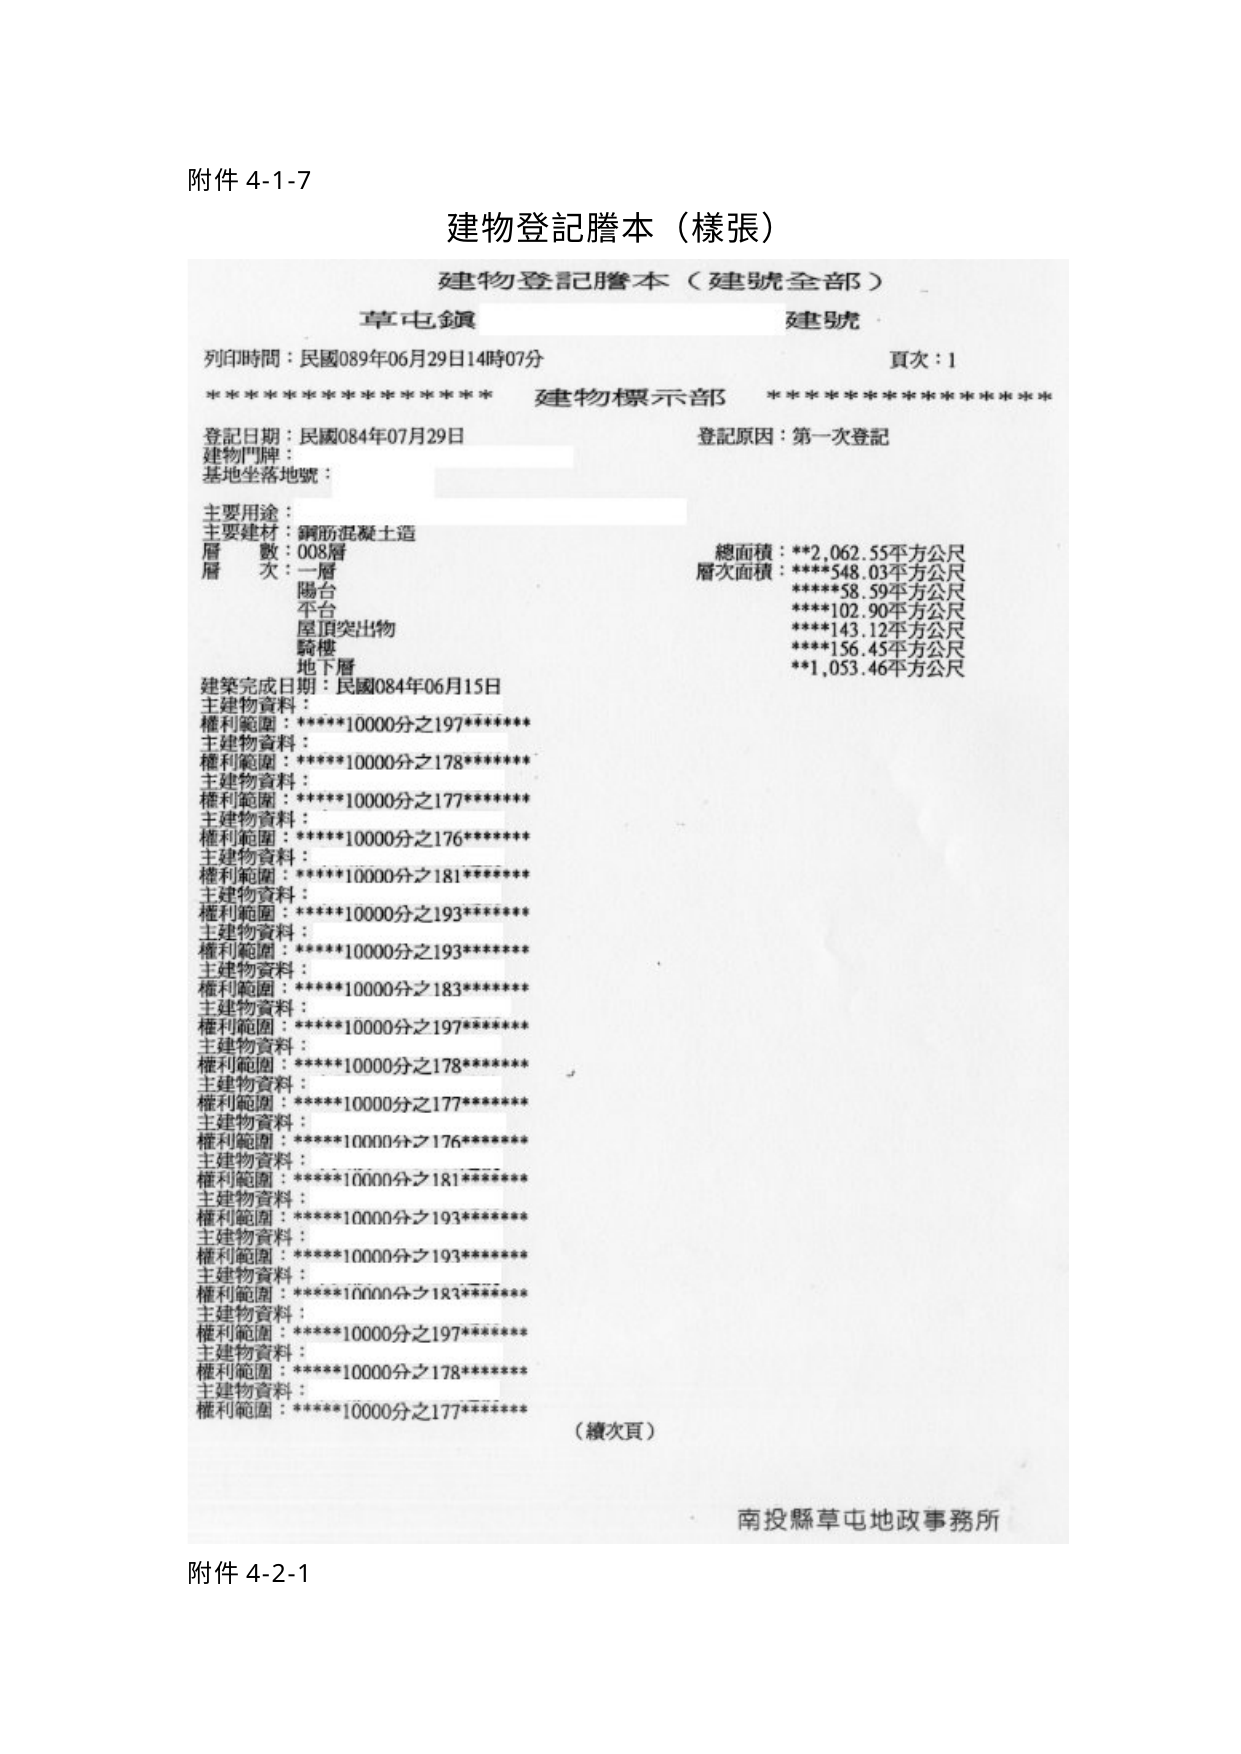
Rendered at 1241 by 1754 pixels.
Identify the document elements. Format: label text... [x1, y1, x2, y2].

text 附件4-2-1 [187, 1554, 1053, 1590]
text 附件4-1-7 [187, 160, 1053, 197]
text 建物登記謄本（樣張） [187, 207, 1053, 249]
picture [187, 259, 1069, 1544]
